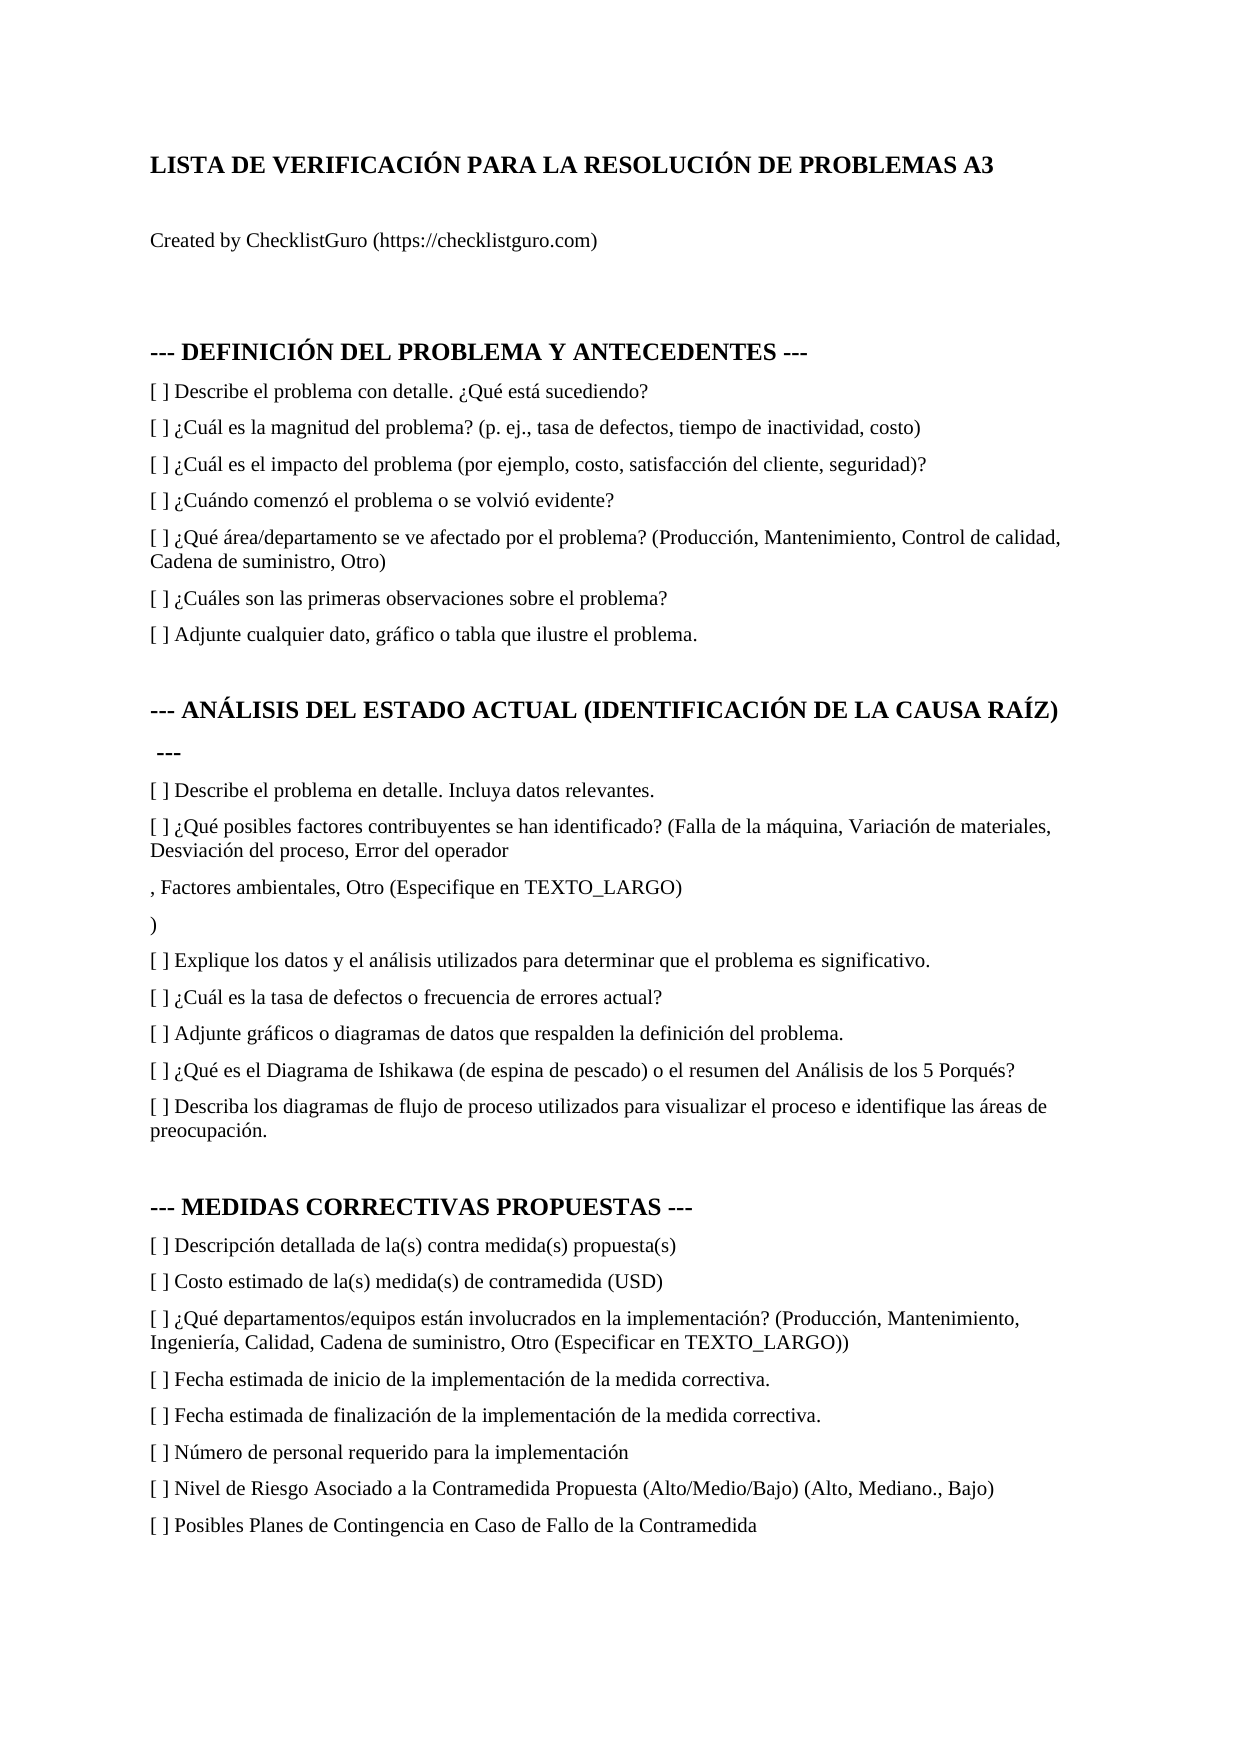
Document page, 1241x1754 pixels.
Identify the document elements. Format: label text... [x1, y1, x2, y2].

text [ ] Describe el problema en detalle. Incluya datos relevantes. [150, 778, 1090, 802]
text [ ] Número de personal requerido para la implementación [150, 1440, 1090, 1464]
text [ ] ¿Cuáles son las primeras observaciones sobre el problema? [150, 586, 1090, 610]
text [ ] ¿Cuándo comenzó el problema o se volvió evidente? [150, 488, 1090, 512]
text --- [150, 737, 1090, 765]
text [ ] Posibles Planes de Contingencia en Caso de Fallo de la Contramedida [150, 1513, 1090, 1537]
text [ ] Descripción detallada de la(s) contra medida(s) propuesta(s) [150, 1233, 1090, 1257]
text [ ] ¿Cuál es la tasa de defectos o frecuencia de errores actual? [150, 985, 1090, 1009]
text [ ] Describa los diagramas de flujo de proceso utilizados para visualizar el proceso e identifique las áreas de preocupación. [150, 1094, 1090, 1142]
text [ ] ¿Cuál es el impacto del problema (por ejemplo, costo, satisfacción del cliente, seguridad)? [150, 452, 1090, 476]
text [ ] Fecha estimada de inicio de la implementación de la medida correctiva. [150, 1367, 1090, 1391]
text [ ] Nivel de Riesgo Asociado a la Contramedida Propuesta (Alto/Medio/Bajo) (Alto, Mediano., Bajo) [150, 1476, 1090, 1500]
text LISTA DE VERIFICACIÓN PARA LA RESOLUCIÓN DE PROBLEMAS A3 [150, 150, 1090, 179]
text [ ] ¿Qué departamentos/equipos están involucrados en la implementación? (Producción, Mantenimiento, Ingeniería, Calidad, Cadena de suministro, Otro (Especificar en TEXTO_LARGO)) [150, 1306, 1090, 1354]
text [ ] Adjunte gráficos o diagramas de datos que respalden la definición del problema. [150, 1021, 1090, 1045]
text [ ] ¿Qué posibles factores contribuyentes se han identificado? (Falla de la máquina, Variación de materiales, Desviación del proceso, Error del operador [150, 814, 1090, 862]
text [ ] ¿Qué es el Diagrama de Ishikawa (de espina de pescado) o el resumen del Análisis de los 5 Porqués? [150, 1058, 1090, 1082]
text [ ] ¿Cuál es la magnitud del problema? (p. ej., tasa de defectos, tiempo de inactividad, costo) [150, 415, 1090, 439]
text [ ] Adjunte cualquier dato, gráfico o tabla que ilustre el problema. [150, 622, 1090, 646]
text --- MEDIDAS CORRECTIVAS PROPUESTAS --- [150, 1192, 1090, 1220]
text Created by ChecklistGuro (https://checklistguro.com) [150, 228, 1090, 252]
text [ ] Fecha estimada de finalización de la implementación de la medida correctiva. [150, 1403, 1090, 1427]
text ) [150, 912, 1090, 936]
text [ ] Describe el problema con detalle. ¿Qué está sucediendo? [150, 379, 1090, 403]
text , Factores ambientales, Otro (Especifique en TEXTO_LARGO) [150, 875, 1090, 899]
text --- DEFINICIÓN DEL PROBLEMA Y ANTECEDENTES --- [150, 337, 1090, 366]
text [ ] Explique los datos y el análisis utilizados para determinar que el problema es significativo. [150, 948, 1090, 972]
text [ ] Costo estimado de la(s) medida(s) de contramedida (USD) [150, 1269, 1090, 1293]
text --- ANÁLISIS DEL ESTADO ACTUAL (IDENTIFICACIÓN DE LA CAUSA RAÍZ) [150, 695, 1090, 724]
text [ ] ¿Qué área/departamento se ve afectado por el problema? (Producción, Mantenimiento, Control de calidad, Cadena de suministro, Otro) [150, 525, 1090, 573]
